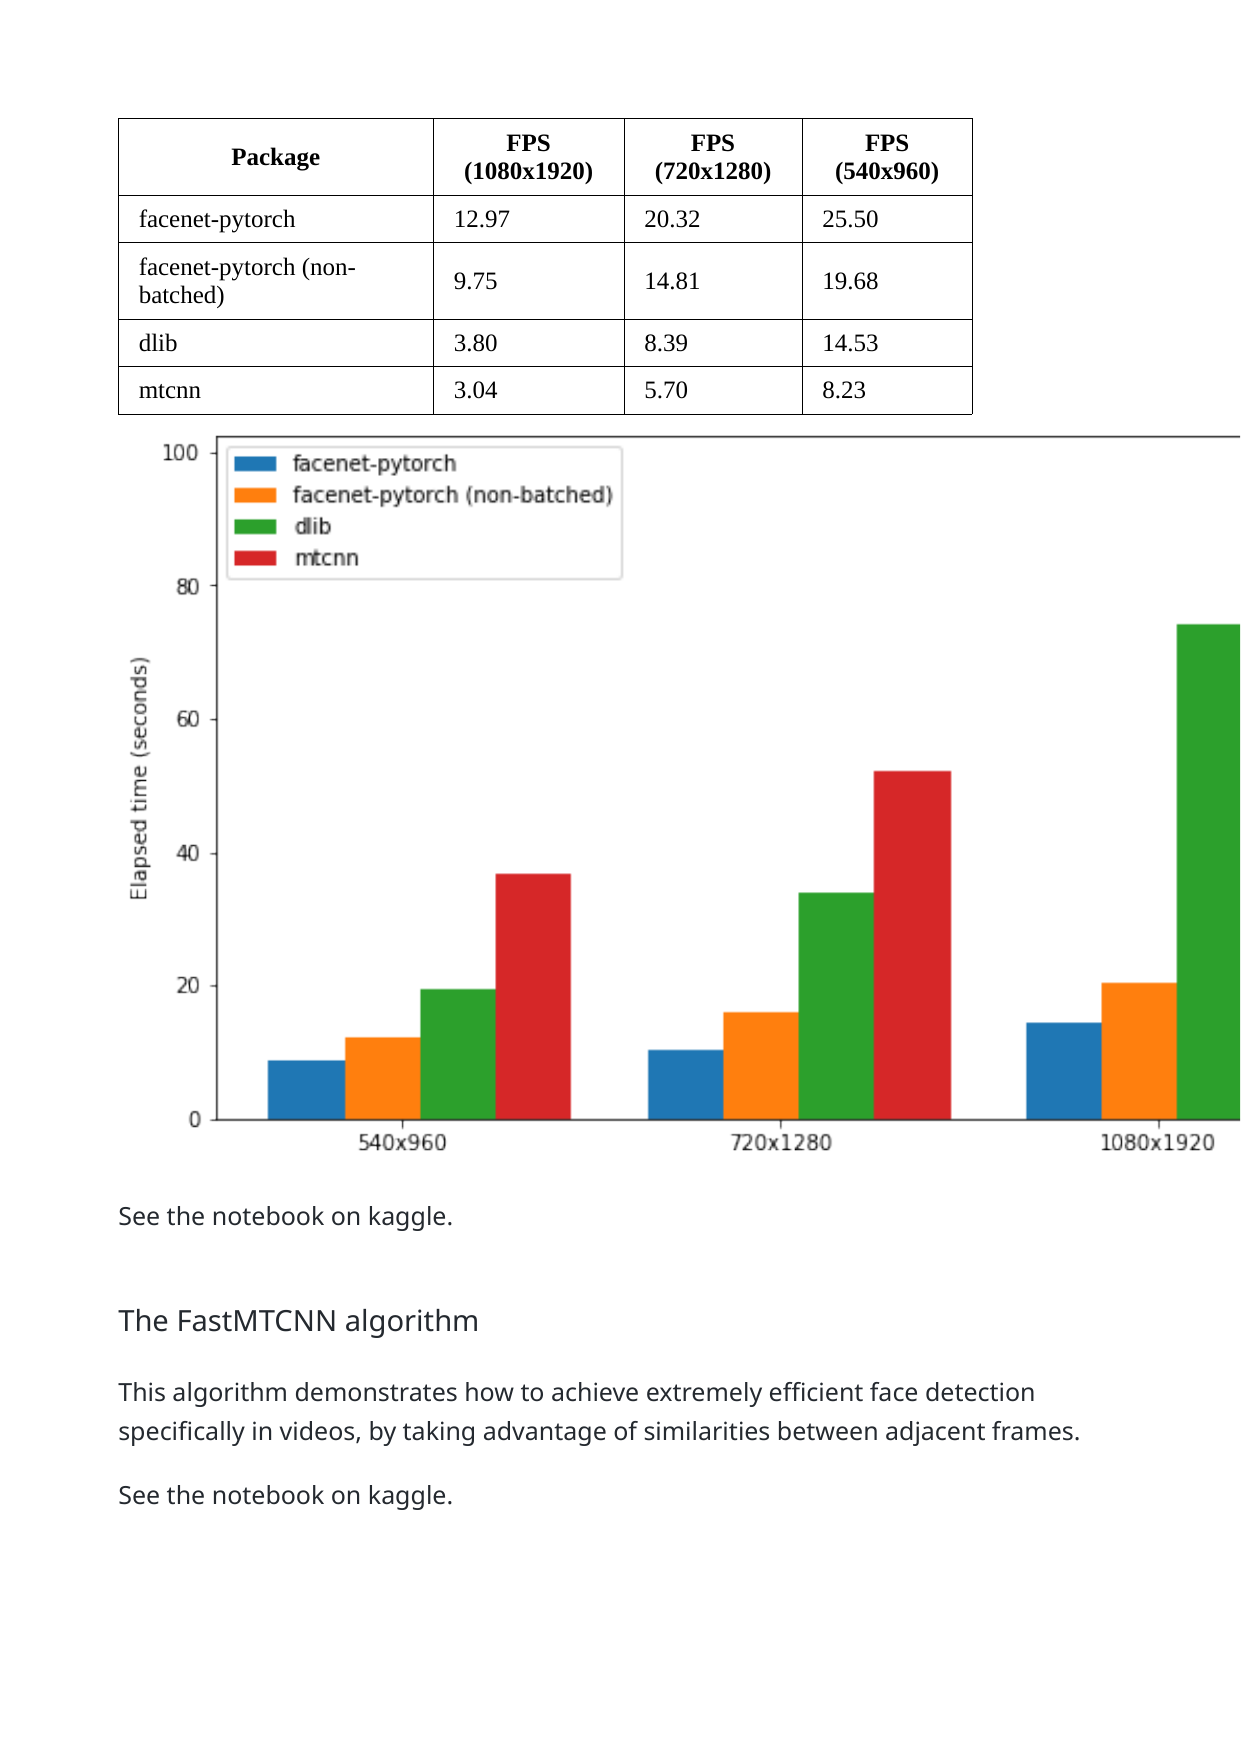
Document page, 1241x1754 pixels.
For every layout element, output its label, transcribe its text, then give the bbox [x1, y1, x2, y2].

table_header FPS (1080x1920) [434, 119, 624, 194]
table_header FPS (720x1280) [625, 119, 802, 194]
table_cell 25.50 [803, 196, 972, 242]
table_cell mtcnn [119, 367, 433, 413]
subtitle The FastMTCNN algorithm [118, 1300, 1122, 1340]
table_cell 12.97 [434, 196, 624, 242]
table_cell 8.23 [803, 367, 972, 413]
text See the notebook on kaggle. [118, 1198, 1122, 1232]
table_cell 5.70 [625, 367, 802, 413]
table_cell dlib [119, 320, 433, 366]
table_cell 3.80 [434, 320, 624, 366]
table_cell 9.75 [434, 243, 624, 318]
text This algorithm demonstrates how to achieve extremely efficient face detection specifically in videos, by taking advantage of similarities between adjacent frames. [118, 1375, 1122, 1448]
table_cell 14.53 [803, 320, 972, 366]
table_cell facenet-pytorch (non-batched) [119, 243, 433, 318]
table_cell 20.32 [625, 196, 802, 242]
table_header Package [119, 119, 433, 194]
picture [118, 413, 1241, 1170]
text See the notebook on kaggle. [118, 1478, 1122, 1512]
table_header FPS (540x960) [803, 119, 972, 194]
table_cell 8.39 [625, 320, 802, 366]
table_cell 3.04 [434, 367, 624, 413]
table_cell 14.81 [625, 243, 802, 318]
table_cell facenet-pytorch [119, 196, 433, 242]
table_cell 19.68 [803, 243, 972, 318]
